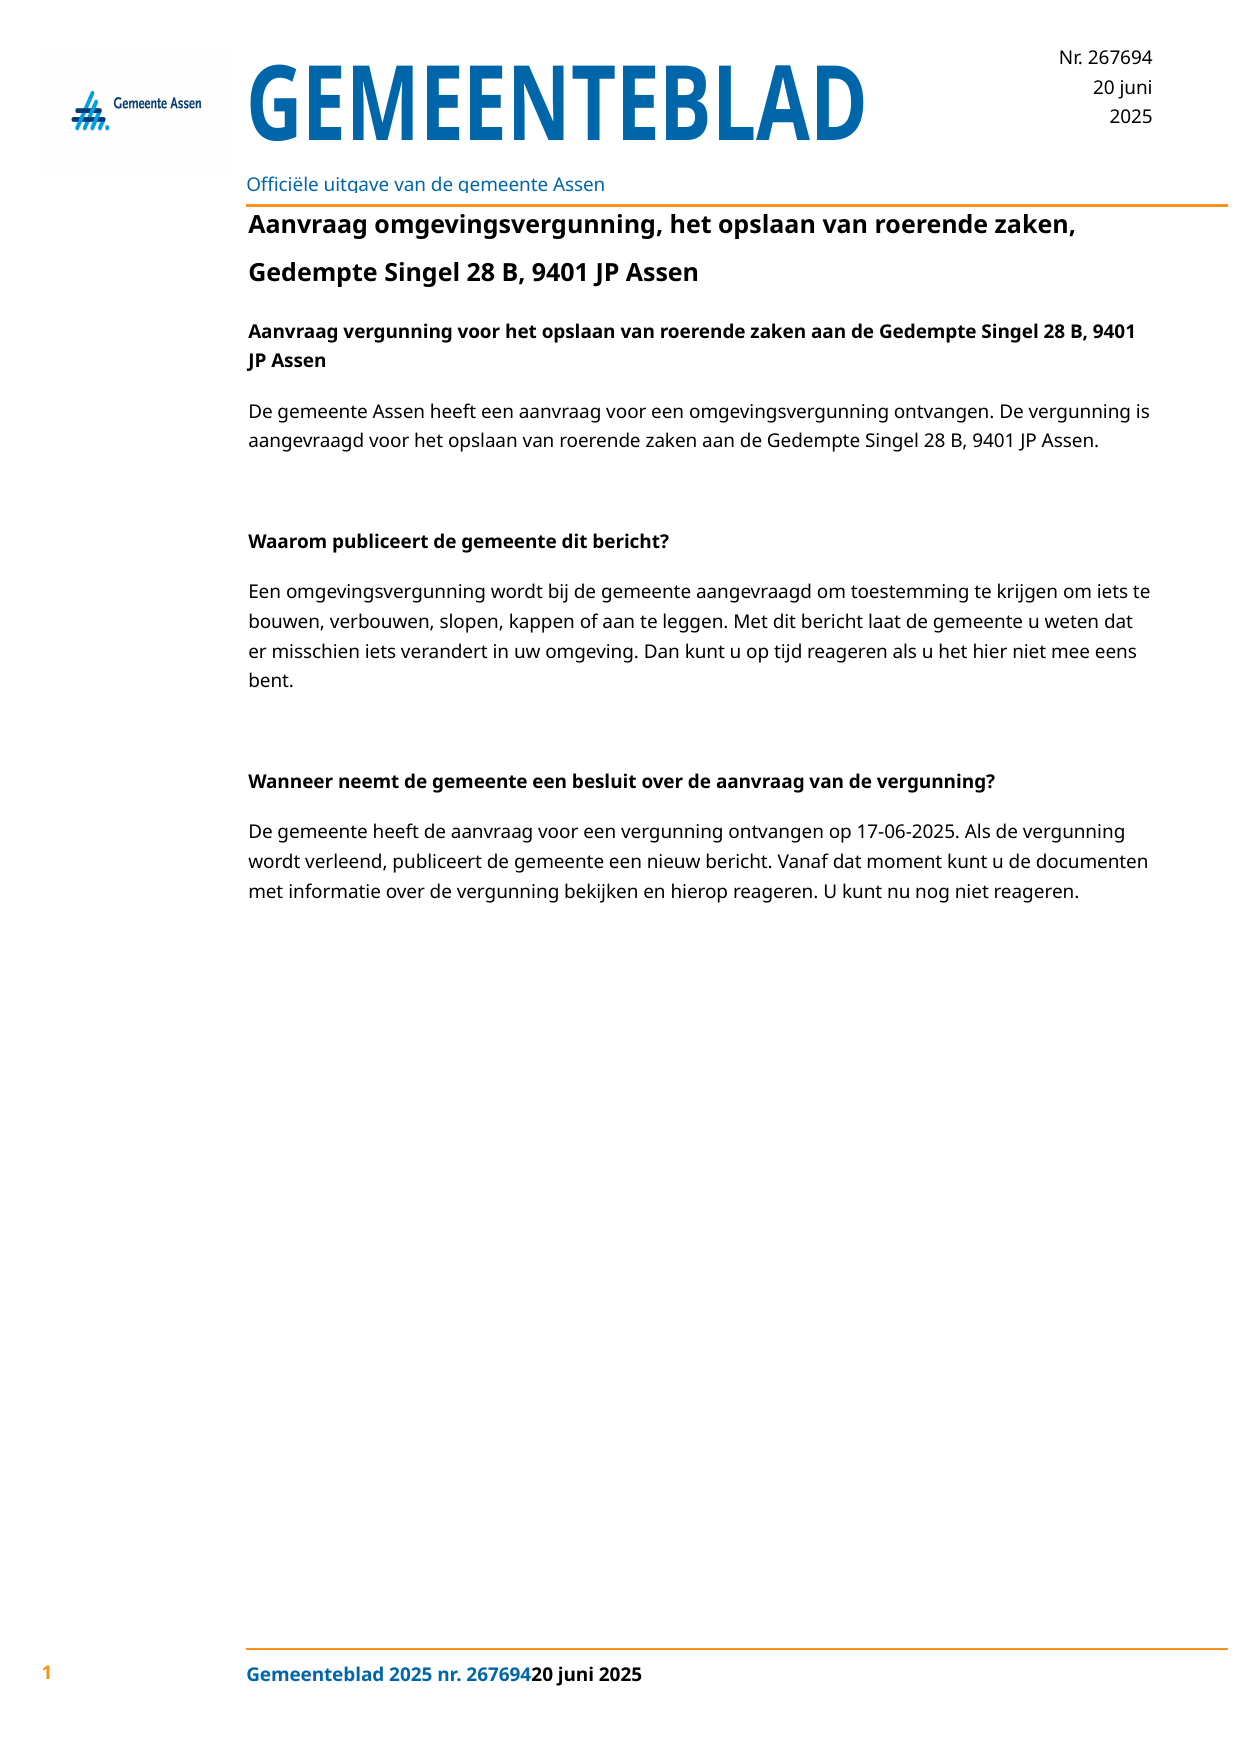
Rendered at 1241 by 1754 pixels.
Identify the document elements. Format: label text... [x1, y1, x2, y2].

text Wanneer neemt de gemeente een besluit over de aanvraag van de vergunning? [248, 768, 1152, 794]
text Aanvraag omgevingsvergunning, het opslaan van roerende zaken, Gedempte Singel 28 B, 9401 JP Assen [248, 207, 1152, 288]
text De gemeente heeft de aanvraag voor een vergunning ontvangen op 17-06-2025. Als de vergunning wordt verleend, publiceert de gemeente een nieuw bericht. Vanaf dat moment kunt u de documenten met informatie over de vergunning bekijken en hierop reageren. U kunt nu nog niet reageren. [248, 819, 1152, 904]
picture [41, 47, 231, 172]
text Een omgevingsvergunning wordt bij de gemeente aangevraagd om toestemming te krijgen om iets te bouwen, verbouwen, slopen, kappen of aan te leggen. Met dit bericht laat de gemeente u weten dat er misschien iets verandert in uw omgeving. Dan kunt u op tijd reageren als u het hier niet mee eens bent. [248, 579, 1152, 693]
text Aanvraag vergunning voor het opslaan van roerende zaken aan de Gedempte Singel 28 B, 9401 JP Assen [248, 318, 1152, 373]
text Waarom publiceert de gemeente dit bericht? [248, 528, 1152, 554]
text De gemeente Assen heeft een aanvraag voor een omgevingsvergunning ontvangen. De vergunning is aangevraagd voor het opslaan van roerende zaken aan de Gedempte Singel 28 B, 9401 JP Assen. [248, 398, 1152, 453]
